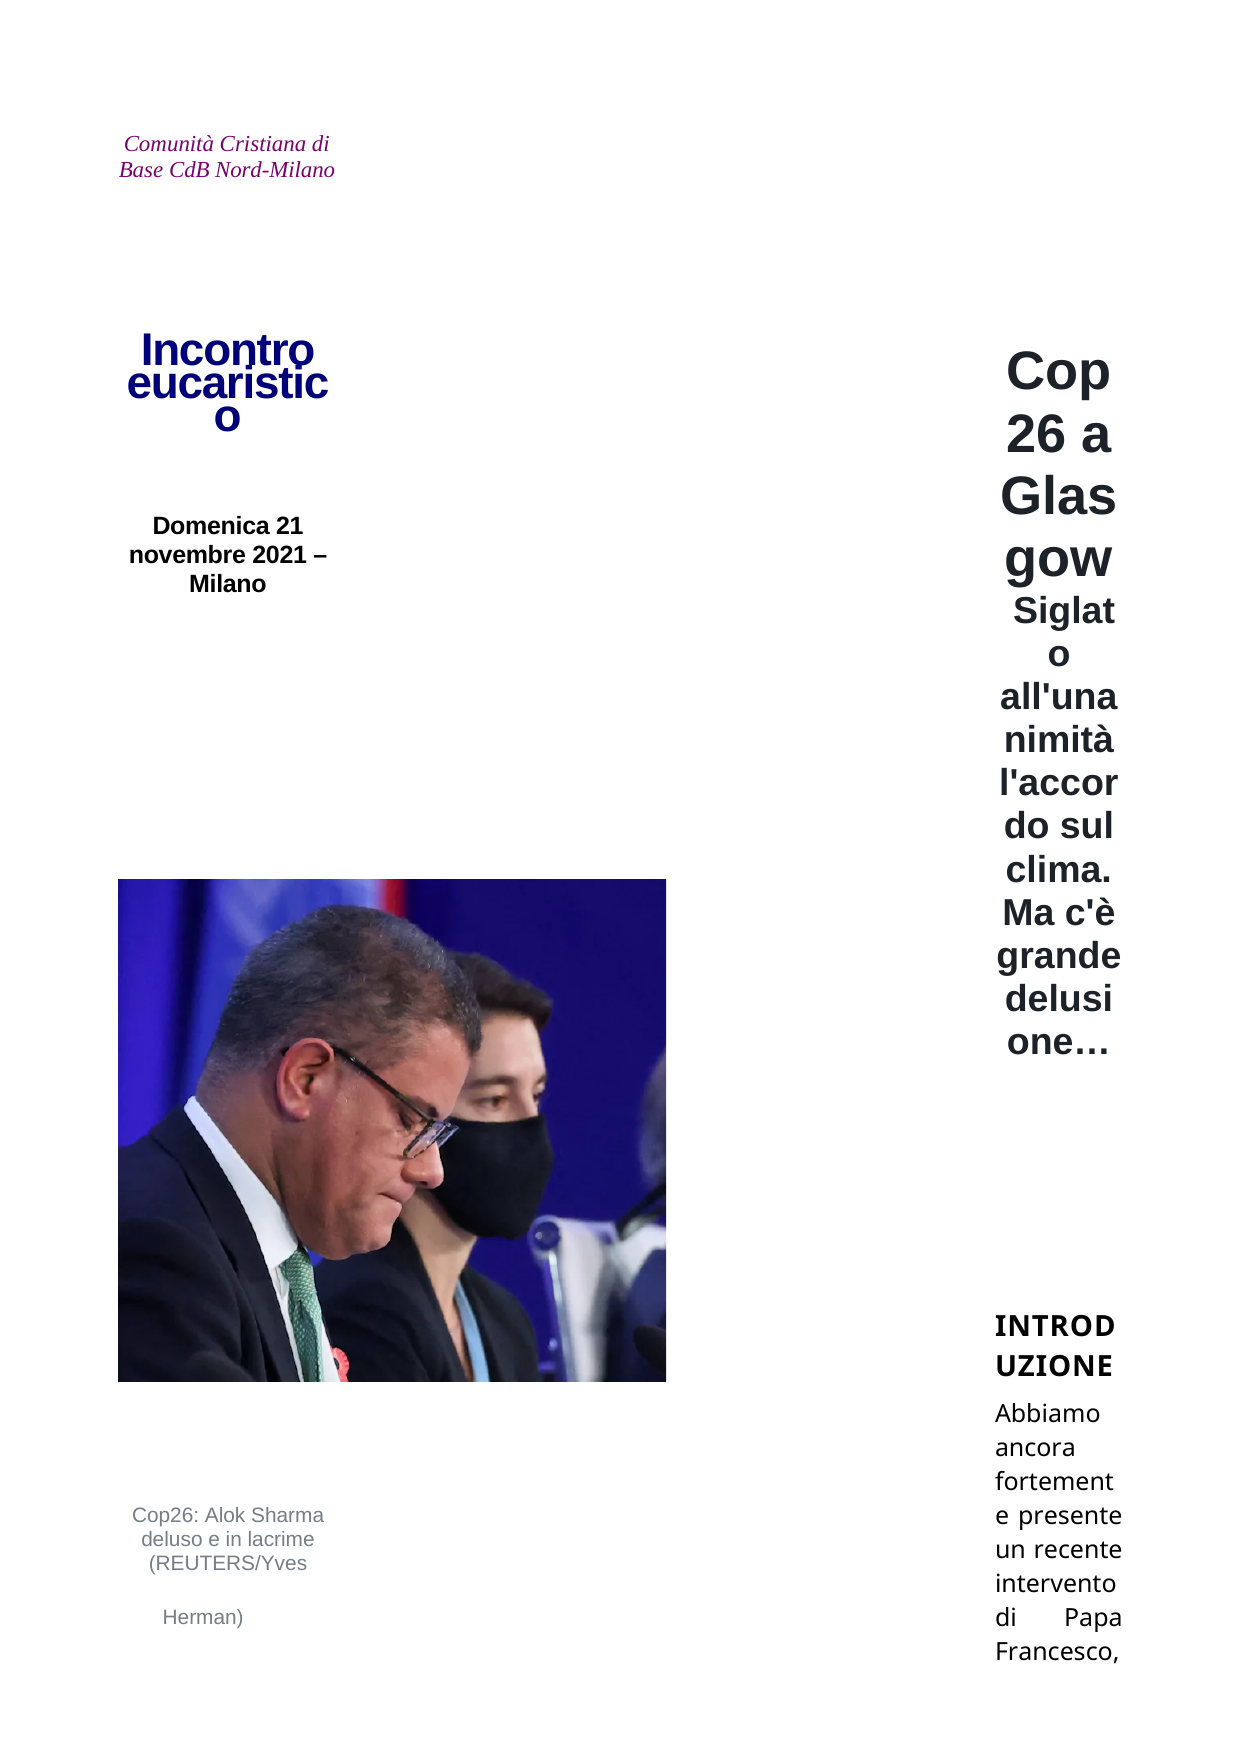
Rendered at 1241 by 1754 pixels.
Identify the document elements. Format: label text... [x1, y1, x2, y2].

text Comunità Cristiana di Base CdB Nord-Milano [118, 130, 337, 183]
subtitle Cop26 a Glasgow [995, 339, 1122, 588]
text Abbiamo ancora fortemente presente un recente intervento di Papa Francesco, [995, 1396, 1122, 1668]
text Incontro eucaristico [118, 332, 337, 431]
text Cop26: Alok Sharma deluso e in lacrime (REUTERS/Yves Herman) [118, 1503, 337, 1629]
text INTRODUZIONE [995, 1306, 1122, 1385]
text Domenica 21 novembre 2021 – Milano [118, 511, 337, 597]
subtitle Siglato all'unanimità l'accordo sul clima. [995, 588, 1122, 890]
subtitle Ma c'è grande delusione… [995, 890, 1122, 1062]
